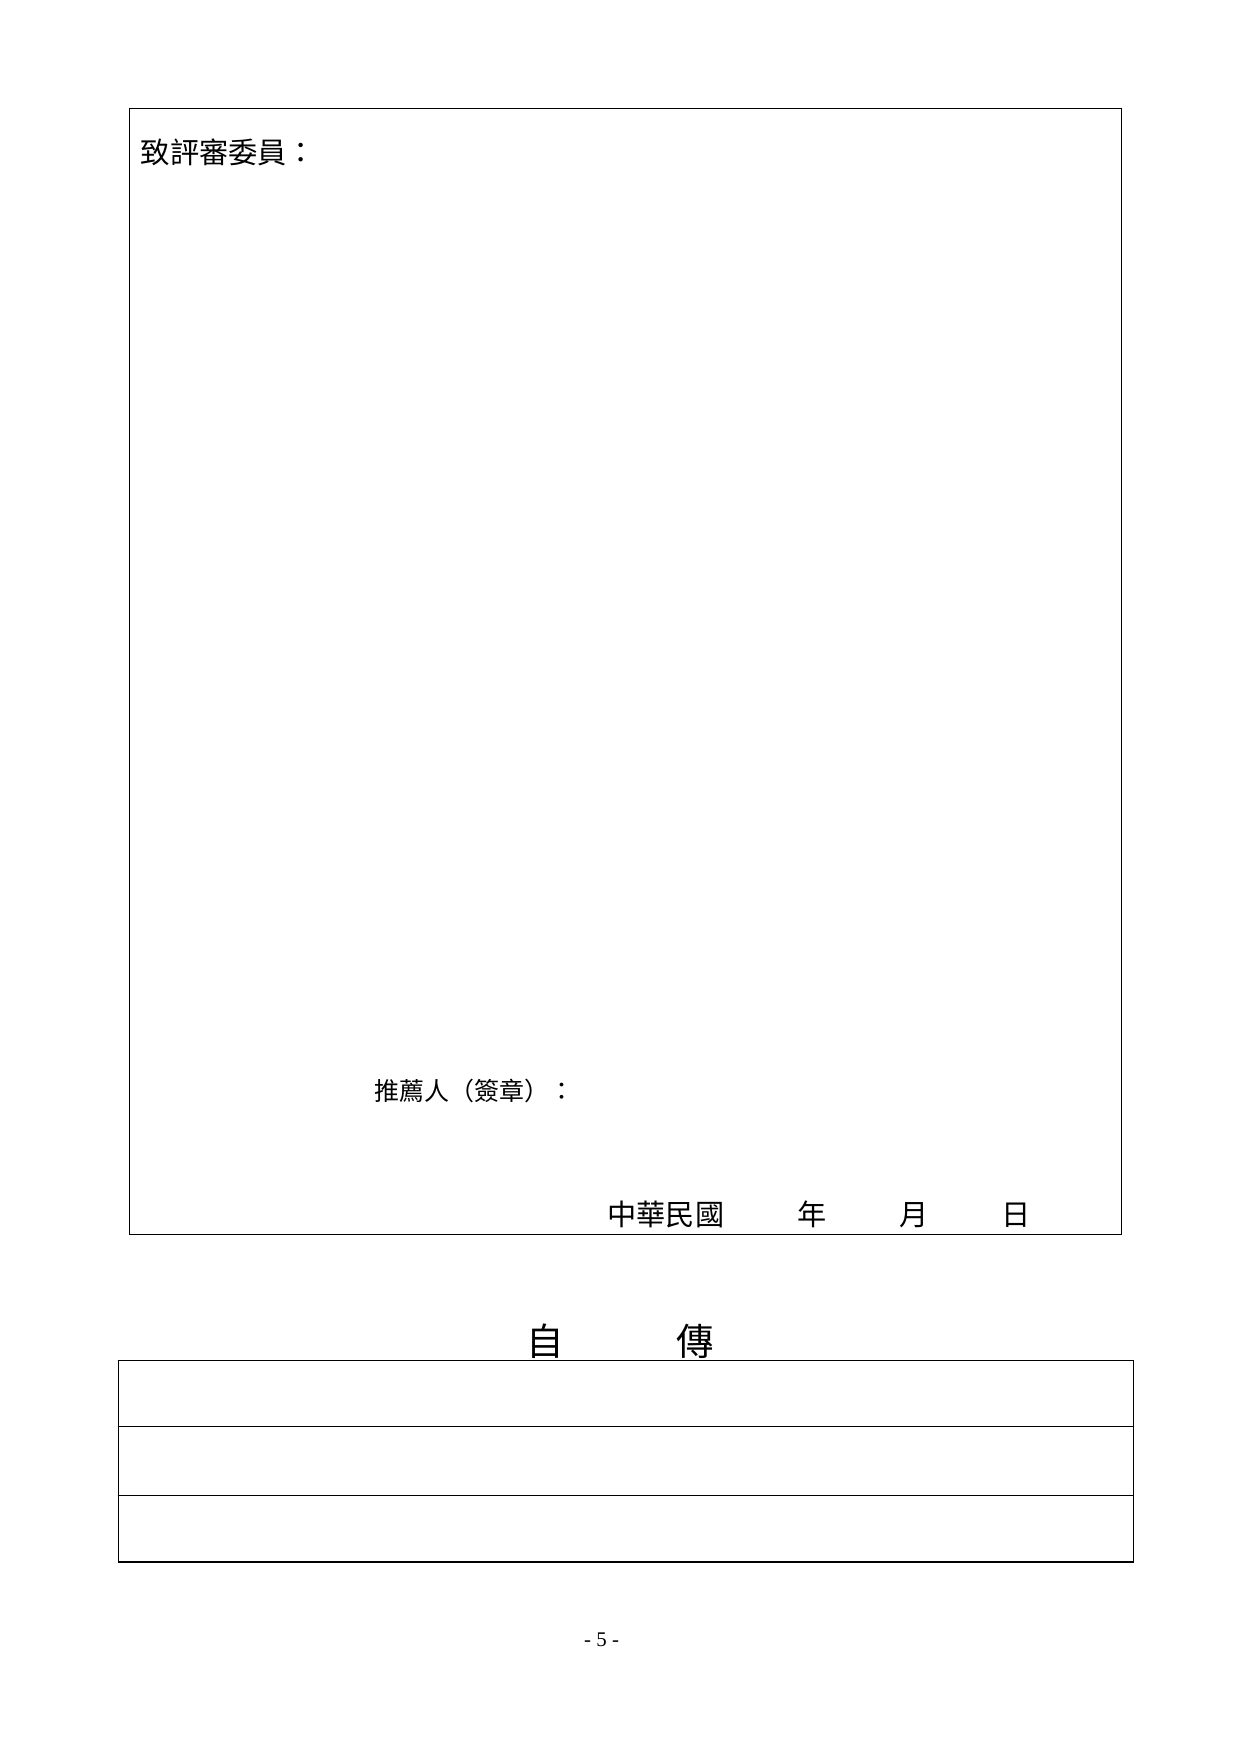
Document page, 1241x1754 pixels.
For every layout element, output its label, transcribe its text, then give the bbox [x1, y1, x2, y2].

table_cell 致評審委員： 建鈞同學為單親家庭，家境經濟不富裕，但平日在校表現良 好，常協助老師及同學為班服務，秉性善良，為人和氣有禮貌，樂 於助人，是老師的小幫手、眼中的優秀學子及同學心中的好學生、 好榜樣。 在家也常利用課餘時間幫助祖父母行走及父親的家務，孝順長 上，平時力行實踐佛光人「做好事、說好話、存好心」的精神。 陳生對普門中學國中部有濃厚興趣，非常想到本校來從事 譽狀，是位自信，品學兼優的孩子，希望能獲得提攜，受學校肯 順頌推薦人（簽章）： 中華民國 年 月 日 [130, 109, 1121, 1234]
table_cell [119, 1496, 1133, 1561]
text 自 傳 [118, 1297, 1122, 1360]
table_header [119, 1361, 1133, 1426]
table_cell [119, 1427, 1133, 1495]
